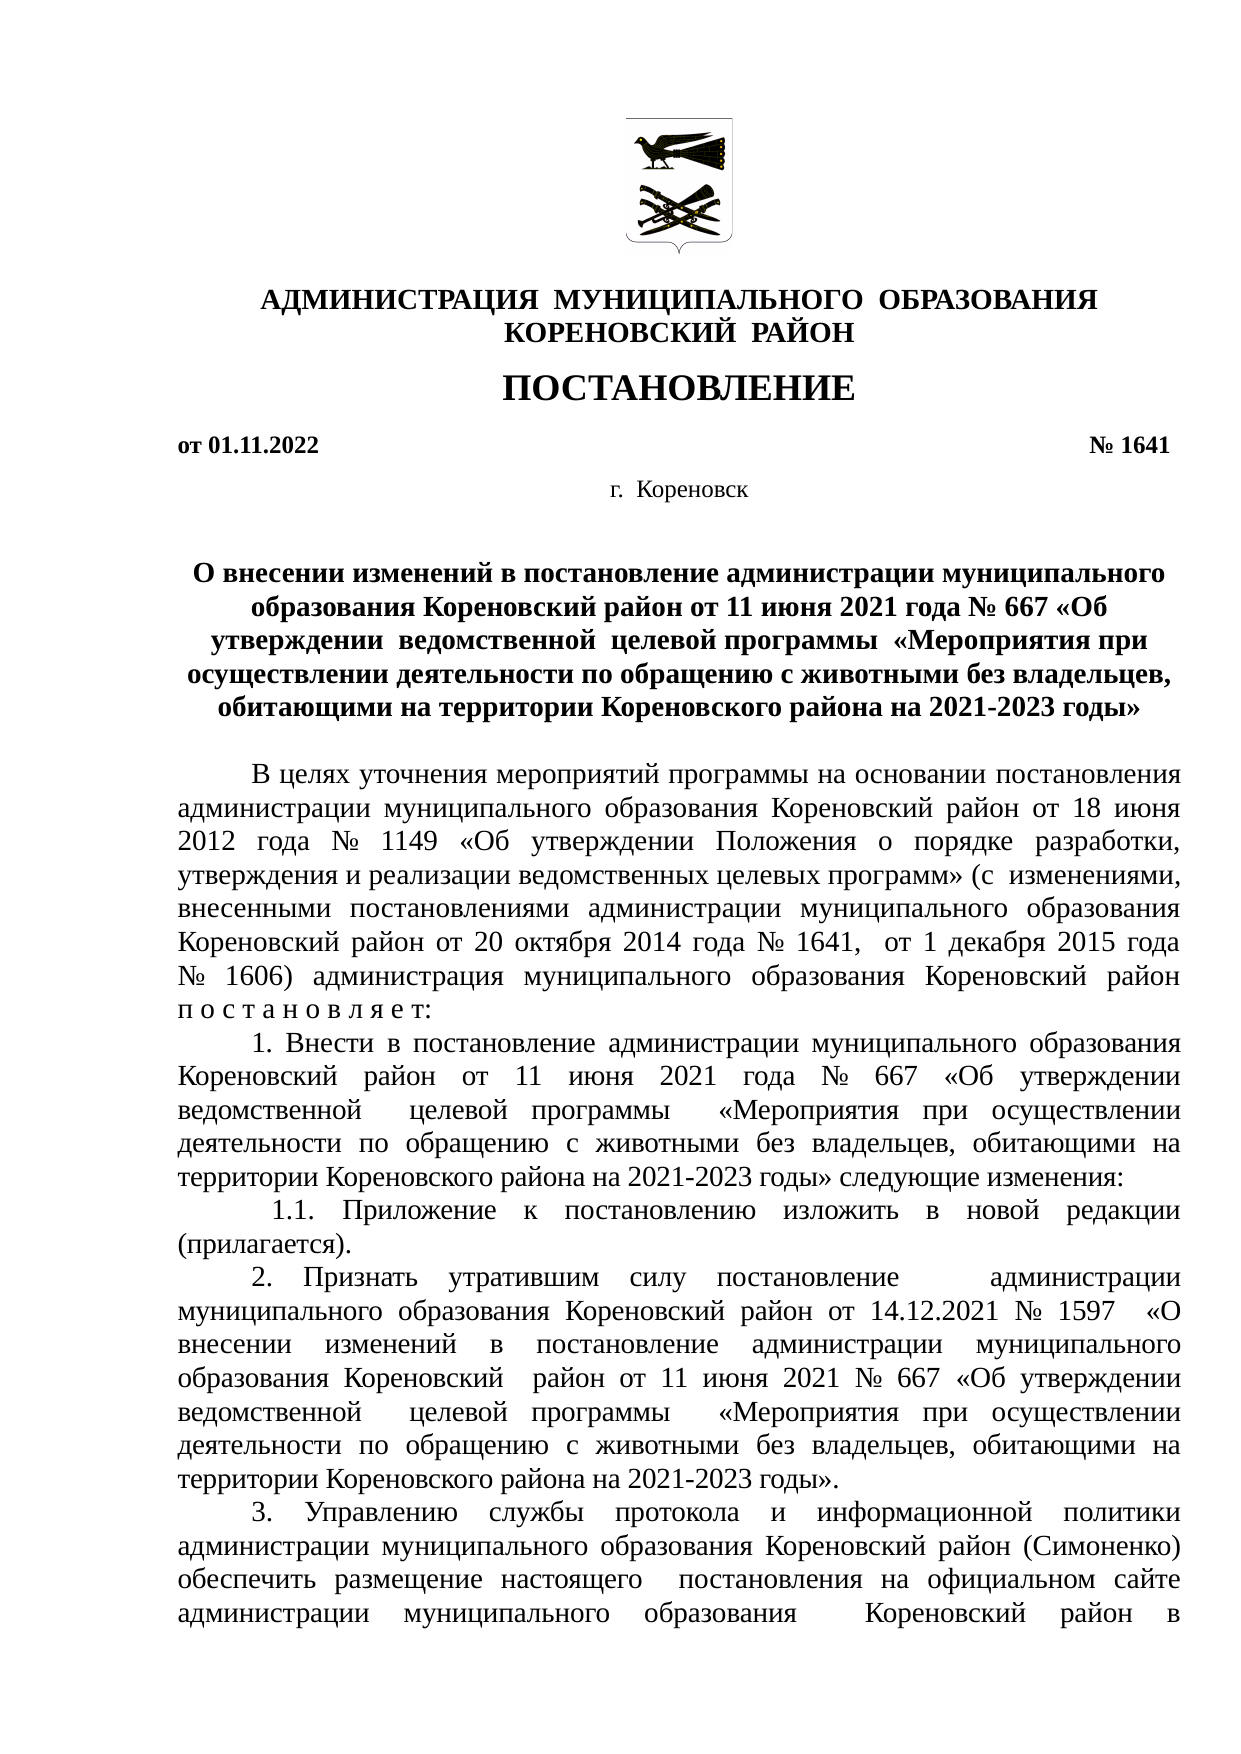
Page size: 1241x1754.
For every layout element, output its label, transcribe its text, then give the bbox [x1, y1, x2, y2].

picture [626, 118, 733, 254]
text г. Кореновск [177, 474, 1181, 502]
text 1.1. Приложение к постановлению изложить в новой редакции (прилагается). [177, 1192, 1181, 1259]
text О внесении изменений в постановление администрации муниципального образования Кореновский район от 11 июня 2021 года № 667 «Об утверждении ведомственной целевой программы «Мероприятия при осуществлении деятельности по обращению с животными без владельцев, обитающими на территории Кореновского района на 2021-2023 годы» [177, 555, 1181, 723]
subtitle АДМИНИСТРАЦИЯ МУНИЦИПАЛЬНОГО ОБРАЗОВАНИЯ [177, 282, 1181, 316]
text В целях уточнения мероприятий программы на основании постановления администрации муниципального образования Кореновский район от 18 июня 2012 года № 1149 «Об утверждении Положения о порядке разработки, утверждения и реализации ведомственных целевых программ» (c изменениями, внесенными постановлениями администрации муниципального образования Кореновский район от 20 октября 2014 года № 1641, от 1 декабря 2015 года № 1606) администрация муниципального образования Кореновский район п о с т а н о в л я е т: [177, 756, 1181, 1025]
subtitle ПОСТАНОВЛЕНИЕ [177, 366, 1181, 409]
text от 01.11.2022 № 1641 [177, 431, 1181, 459]
text 2. Признать утратившим силу постановление администрации муниципального образования Кореновский район от 14.12.2021 № 1597 «О внесении изменений в постановление администрации муниципального образования Кореновский район от 11 июня 2021 № 667 «Об утверждении ведомственной целевой программы «Мероприятия при осуществлении деятельности по обращению с животными без владельцев, обитающими на территории Кореновского района на 2021-2023 годы». [177, 1259, 1181, 1494]
subtitle КОРЕНОВСКИЙ РАЙОН [177, 316, 1181, 349]
text 3. Управлению службы протокола и информационной политики администрации муниципального образования Кореновский район (Симоненко) обеспечить размещение настоящего постановления на официальном сайте администрации муниципального образования Кореновский район в [177, 1494, 1181, 1628]
text 1. Внести в постановление администрации муниципального образования Кореновский район от 11 июня 2021 года № 667 «Об утверждении ведомственной целевой программы «Мероприятия при осуществлении деятельности по обращению с животными без владельцев, обитающими на территории Кореновского района на 2021-2023 годы» следующие изменения: [177, 1025, 1181, 1192]
